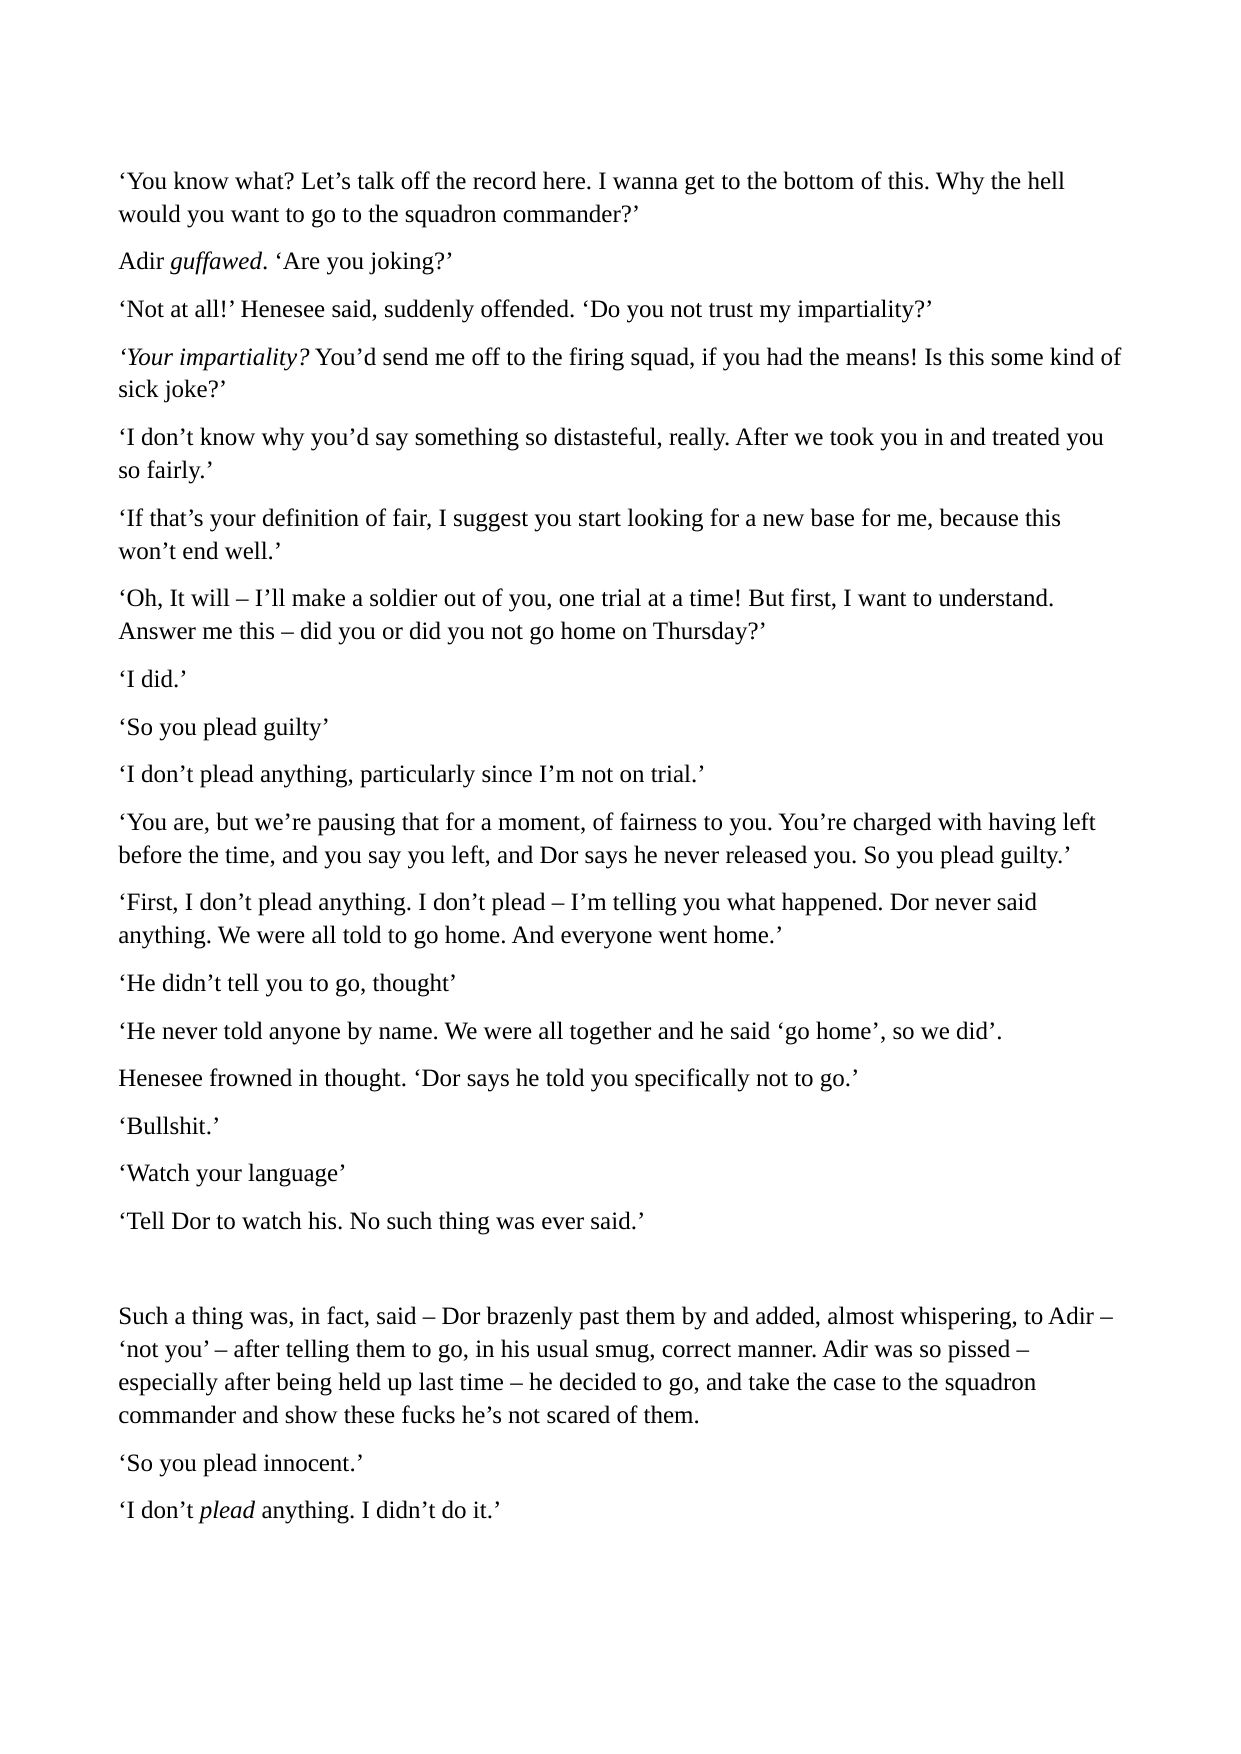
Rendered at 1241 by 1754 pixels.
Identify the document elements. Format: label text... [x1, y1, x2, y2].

text ‘Watch your language’ [118, 1158, 1122, 1187]
text ‘I don’t plead anything, particularly since I’m not on trial.’ [118, 759, 1122, 788]
text ‘If that’s your definition of fair, I suggest you start looking for a new base for me, because this won’t end well.’ [118, 503, 1122, 564]
text ‘So you plead guilty’ [118, 712, 1122, 740]
text ‘Tell Dor to watch his. No such thing was ever said.’ [118, 1206, 1122, 1235]
text ‘First, I don’t plead anything. I don’t plead – I’m telling you what happened. Dor never said anything. We were all told to go home. And everyone went home.’ [118, 887, 1122, 949]
text ‘He didn’t tell you to go, thought’ [118, 968, 1122, 997]
text ‘Bullshit.’ [118, 1111, 1122, 1140]
text ‘You know what? Let’s talk off the record here. I wanna get to the bottom of this. Why the hell would you want to go to the squadron commander?’ [118, 166, 1122, 227]
text ‘I don’t plead anything. I didn’t do it.’ [118, 1496, 1122, 1524]
text ‘Oh, It will – I’ll make a soldier out of you, one trial at a time! But first, I want to understand. Answer me this – did you or did you not go home on Thursday?’ [118, 583, 1122, 645]
text ‘I don’t know why you’d say something so distasteful, really. After we took you in and treated you so fairly.’ [118, 422, 1122, 484]
text Henesee frowned in thought. ‘Dor says he told you specifically not to go.’ [118, 1063, 1122, 1092]
text ‘So you plead innocent.’ [118, 1448, 1122, 1477]
text ‘Your impartiality? You’d send me off to the firing squad, if you had the means! Is this some kind of sick joke?’ [118, 342, 1122, 403]
text Adir guffawed. ‘Are you joking?’ [118, 246, 1122, 275]
text ‘I did.’ [118, 664, 1122, 693]
text ‘Not at all!’ Henesee said, suddenly offended. ‘Do you not trust my impartiality?’ [118, 294, 1122, 323]
text Such a thing was, in fact, said – Dor brazenly past them by and added, almost whispering, to Adir – ‘not you’ – after telling them to go, in his usual smug, correct manner. Adir was so pissed – especially after being held up last time – he decided to go, and take the case to the squadron commander and show these fucks he’s not scared of them. [118, 1301, 1122, 1429]
text ‘You are, but we’re pausing that for a moment, of fairness to you. You’re charged with having left before the time, and you say you left, and Dor says he never released you. So you plead guilty.’ [118, 807, 1122, 869]
text ‘He never told anyone by name. We were all together and he said ‘go home’, so we did’. [118, 1016, 1122, 1044]
